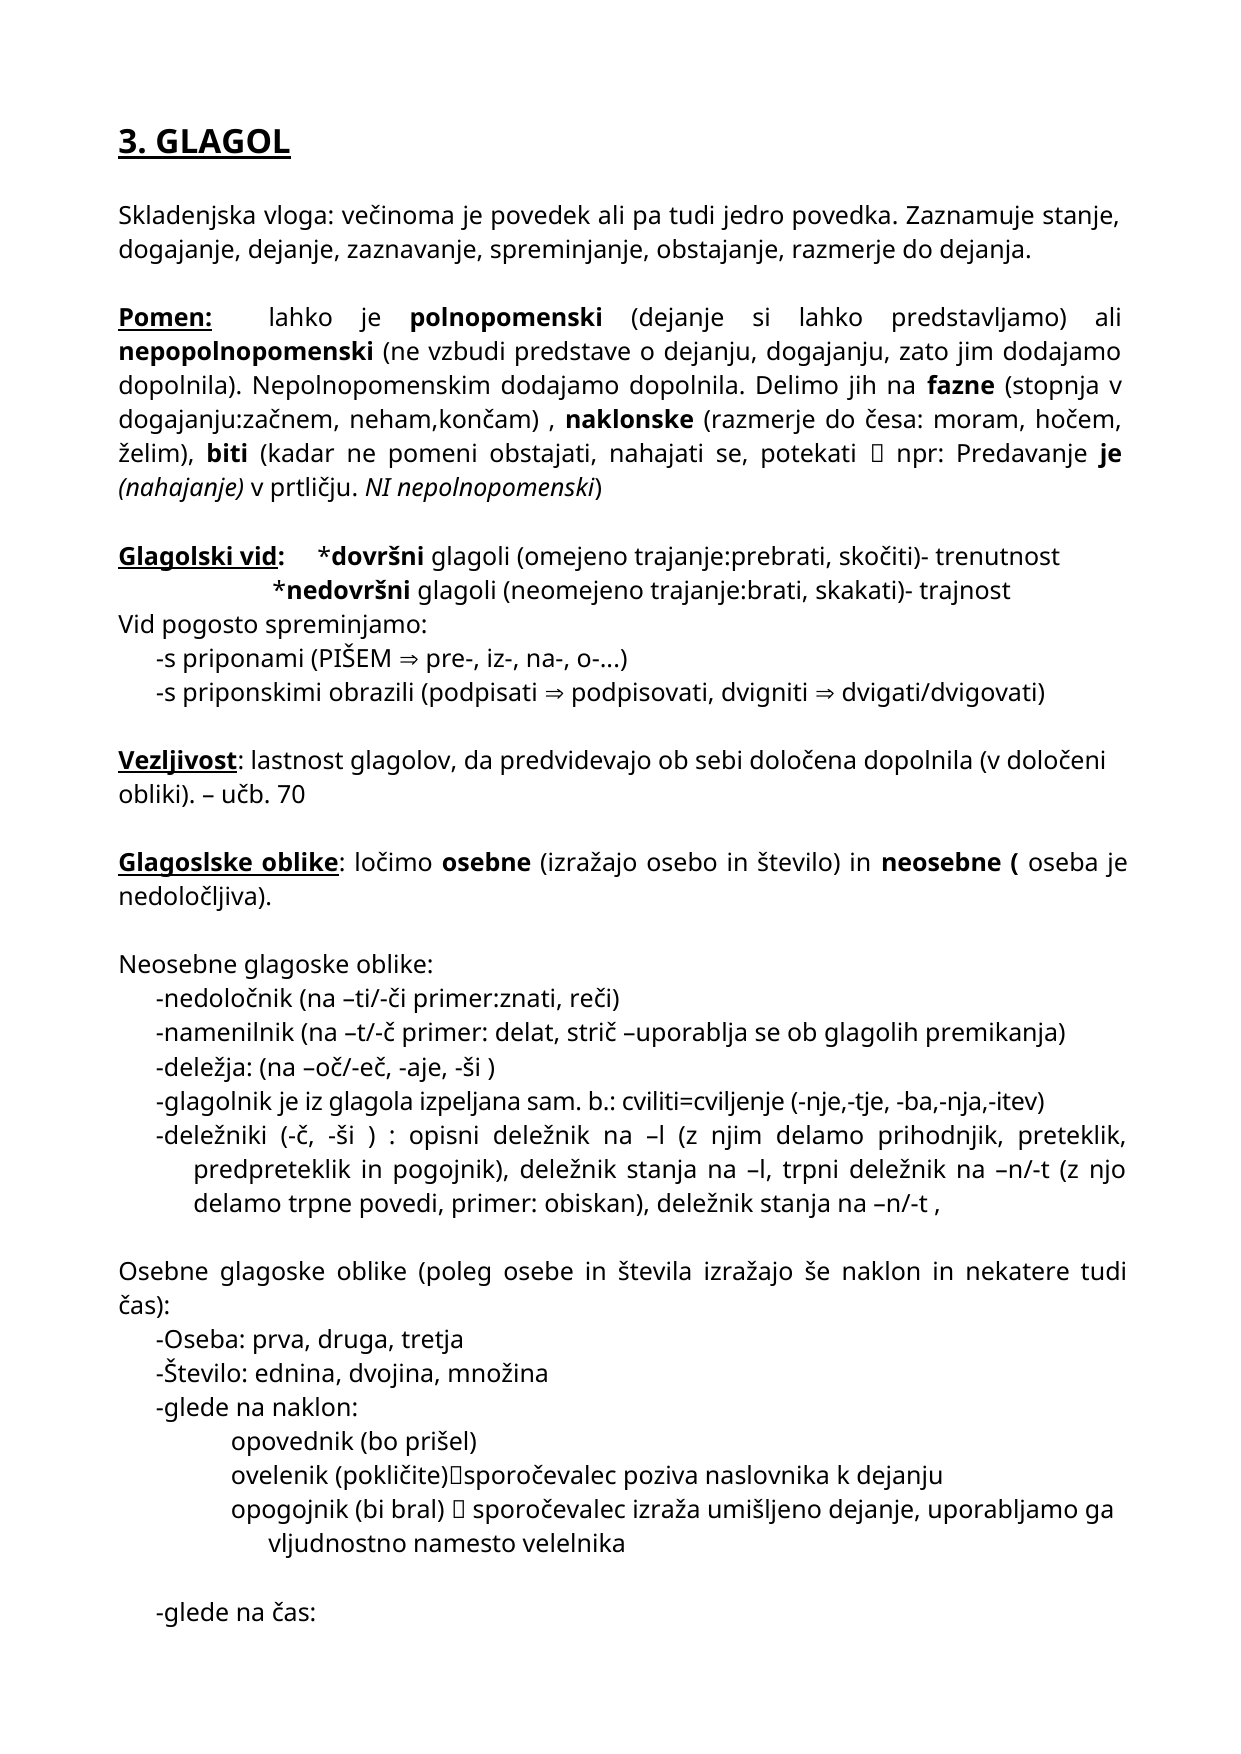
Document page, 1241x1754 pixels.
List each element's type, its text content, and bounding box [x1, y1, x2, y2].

text Glagolski vid: *dovršni glagoli (omejeno trajanje:prebrati, skočiti)- trenutnost [118, 538, 1128, 572]
text 3. GLAGOL [118, 118, 1122, 163]
list glede na čas: [156, 1594, 1128, 1628]
text Vid pogosto spreminjamo: [118, 606, 1128, 640]
text Osebne glagoske oblike (poleg osebe in števila izražajo še naklon in nekatere tudi čas): [118, 1253, 1128, 1322]
list povednik (bo prišel) [231, 1424, 1128, 1458]
text Pomen: lahko je polnopomenski (dejanje si lahko predstavljamo) ali nepopolnopomenski (ne vzbudi predstave o dejanju, dogajanju, zato jim dodajamo dopolnila). Nepolnopomenskim dodajamo dopolnila. Delimo jih na fazne (stopnja v dogajanju:začnem, neham,končam) , naklonske (razmerje do česa: moram, hočem, želim), biti (kadar ne pomeni obstajati, nahajati se, potekati  npr: Predavanje je (nahajanje) v prtličju. NI nepolnopomenski) [118, 300, 1122, 504]
text *nedovršni glagoli (neomejeno trajanje:brati, skakati)- trajnost [118, 572, 1128, 606]
list glede na naklon: [156, 1390, 1128, 1424]
text Skladenjska vloga: večinoma je povedek ali pa tudi jedro povedka. Zaznamuje stanje, dogajanje, dejanje, zaznavanje, spreminjanje, obstajanje, razmerje do dejanja. [118, 198, 1122, 266]
text Neosebne glagoske oblike: [118, 947, 1128, 981]
list s priponami (PIŠEM  pre-, iz-, na-, o-...) [156, 640, 1128, 674]
list pogojnik (bi bral)  sporočevalec izraža umišljeno dejanje, uporabljamo ga vljudnostno namesto velelnika [231, 1492, 1128, 1560]
text Vezljivost: lastnost glagolov, da predvidevajo ob sebi določena dopolnila (v določeni obliki). – učb. 70 [118, 743, 1128, 811]
text Glagoslske oblike: ločimo osebne (izražajo osebo in število) in neosebne ( oseba je nedoločljiva). [118, 845, 1128, 913]
list s priponskimi obrazili (podpisati  podpisovati, dvigniti  dvigati/dvigovati) [156, 674, 1128, 708]
list deležja: (na –oč/-eč, -aje, -ši ) [156, 1049, 1128, 1083]
list Oseba: prva, druga, tretja [156, 1322, 1128, 1356]
list nedoločnik (na –ti/-či primer:znati, reči) [156, 981, 1128, 1015]
list glagolnik je iz glagola izpeljana sam. b.: cviliti=cviljenje (-nje,-tje, -ba,-nja,-itev) [156, 1083, 1128, 1117]
list namenilnik (na –t/-č primer: delat, strič –uporablja se ob glagolih premikanja) [156, 1015, 1128, 1049]
list Število: ednina, dvojina, množina [156, 1356, 1128, 1390]
list deležniki (-č, -ši ) : opisni deležnik na –l (z njim delamo prihodnjik, preteklik, predpreteklik in pogojnik), deležnik stanja na –l, trpni deležnik na –n/-t (z njo delamo trpne povedi, primer: obiskan), deležnik stanja na –n/-t , [156, 1117, 1128, 1219]
list velenik (pokličite)sporočevalec poziva naslovnika k dejanju [231, 1458, 1128, 1492]
